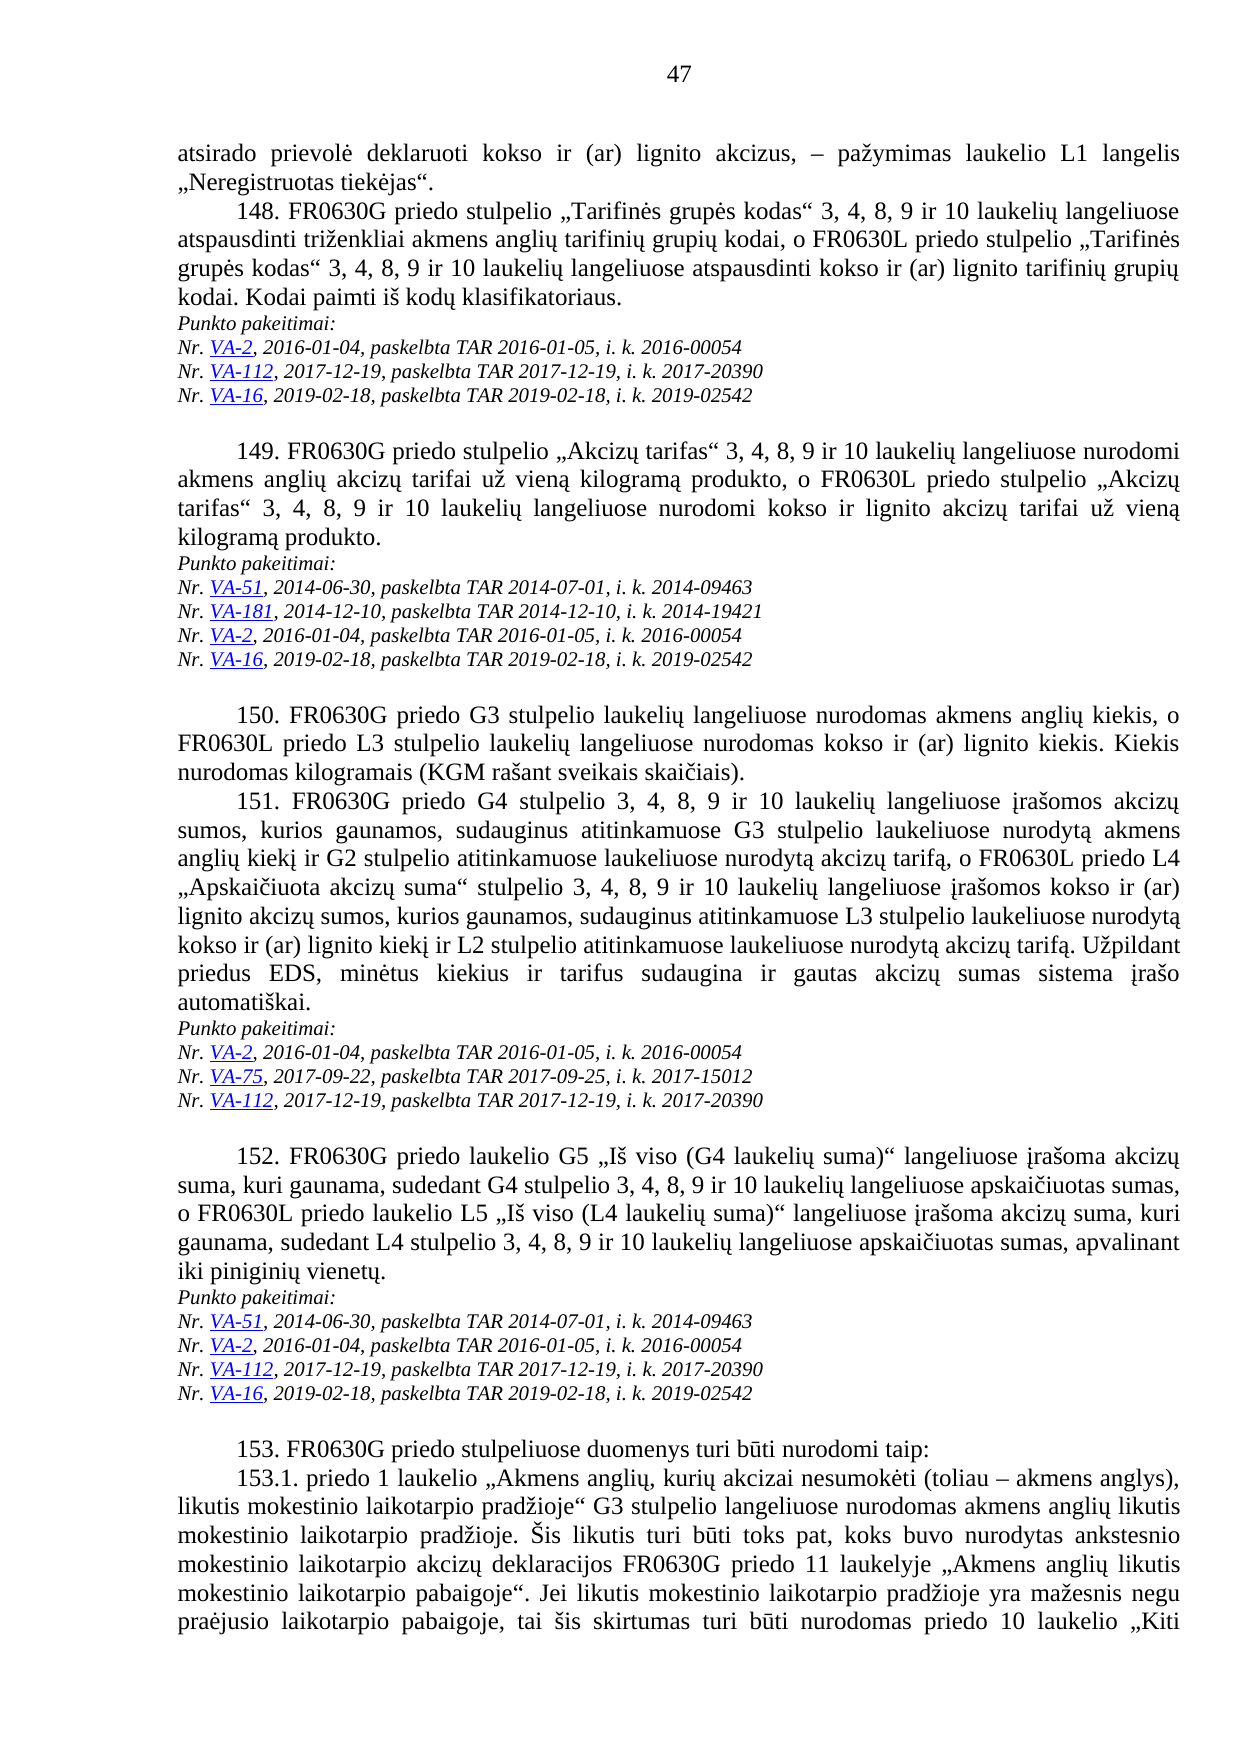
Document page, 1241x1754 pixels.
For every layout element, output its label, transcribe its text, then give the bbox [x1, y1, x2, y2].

text Nr. VA-2, 2016-01-04, paskelbta TAR 2016-01-05, i. k. 2016-00054 [177, 1040, 1181, 1064]
text 153. FR0630G priedo stulpeliuose duomenys turi būti nurodomi taip: [177, 1434, 1181, 1463]
text Punkto pakeitimai: [177, 551, 1181, 575]
text Nr. VA-112, 2017-12-19, paskelbta TAR 2017-12-19, i. k. 2017-20390 [177, 1357, 1181, 1381]
text atsirado prievolė deklaruoti kokso ir (ar) lignito akcizus, – pažymimas laukelio L1 langelis „Neregistruotas tiekėjas“. [177, 138, 1181, 196]
text 151. FR0630G priedo G4 stulpelio 3, 4, 8, 9 ir 10 laukelių langeliuose įrašomos akcizų sumos, kurios gaunamos, sudauginus atitinkamuose G3 stulpelio laukeliuose nurodytą akmens anglių kiekį ir G2 stulpelio atitinkamuose laukeliuose nurodytą akcizų tarifą, o FR0630L priedo L4 „Apskaičiuota akcizų suma“ stulpelio 3, 4, 8, 9 ir 10 laukelių langeliuose įrašomos kokso ir (ar) lignito akcizų sumos, kurios gaunamos, sudauginus atitinkamuose L3 stulpelio laukeliuose nurodytą kokso ir (ar) lignito kiekį ir L2 stulpelio atitinkamuose laukeliuose nurodytą akcizų tarifą. Užpildant priedus EDS, minėtus kiekius ir tarifus sudaugina ir gautas akcizų sumas sistema įrašo automatiškai. [177, 786, 1181, 1016]
text 150. FR0630G priedo G3 stulpelio laukelių langeliuose nurodomas akmens anglių kiekis, o FR0630L priedo L3 stulpelio laukelių langeliuose nurodomas kokso ir (ar) lignito kiekis. Kiekis nurodomas kilogramais (KGM rašant sveikais skaičiais). [177, 700, 1181, 786]
text 153.1. priedo 1 laukelio „Akmens anglių, kurių akcizai nesumokėti (toliau – akmens anglys), likutis mokestinio laikotarpio pradžioje“ G3 stulpelio langeliuose nurodomas akmens anglių likutis mokestinio laikotarpio pradžioje. Šis likutis turi būti toks pat, koks buvo nurodytas ankstesnio mokestinio laikotarpio akcizų deklaracijos FR0630G priedo 11 laukelyje „Akmens anglių likutis mokestinio laikotarpio pabaigoje“. Jei likutis mokestinio laikotarpio pradžioje yra mažesnis negu praėjusio laikotarpio pabaigoje, tai šis skirtumas turi būti nurodomas priedo 10 laukelio „Kiti [177, 1463, 1181, 1635]
text 149. FR0630G priedo stulpelio „Akcizų tarifas“ 3, 4, 8, 9 ir 10 laukelių langeliuose nurodomi akmens anglių akcizų tarifai už vieną kilogramą produkto, o FR0630L priedo stulpelio „Akcizų tarifas“ 3, 4, 8, 9 ir 10 laukelių langeliuose nurodomi kokso ir lignito akcizų tarifai už vieną kilogramą produkto. [177, 436, 1181, 551]
text Nr. VA-51, 2014-06-30, paskelbta TAR 2014-07-01, i. k. 2014-09463 [177, 575, 1181, 599]
text Nr. VA-51, 2014-06-30, paskelbta TAR 2014-07-01, i. k. 2014-09463 [177, 1309, 1181, 1333]
text Punkto pakeitimai: [177, 1016, 1181, 1040]
text Nr. VA-112, 2017-12-19, paskelbta TAR 2017-12-19, i. k. 2017-20390 [177, 1088, 1181, 1112]
text Punkto pakeitimai: [177, 1285, 1181, 1309]
text Punkto pakeitimai: [177, 311, 1181, 335]
text 152. FR0630G priedo laukelio G5 „Iš viso (G4 laukelių suma)“ langeliuose įrašoma akcizų suma, kuri gaunama, sudedant G4 stulpelio 3, 4, 8, 9 ir 10 laukelių langeliuose apskaičiuotas sumas, o FR0630L priedo laukelio L5 „Iš viso (L4 laukelių suma)“ langeliuose įrašoma akcizų suma, kuri gaunama, sudedant L4 stulpelio 3, 4, 8, 9 ir 10 laukelių langeliuose apskaičiuotas sumas, apvalinant iki piniginių vienetų. [177, 1141, 1181, 1285]
text Nr. VA-2, 2016-01-04, paskelbta TAR 2016-01-05, i. k. 2016-00054 [177, 1333, 1181, 1357]
text Nr. VA-16, 2019-02-18, paskelbta TAR 2019-02-18, i. k. 2019-02542 [177, 383, 1181, 407]
text Nr. VA-75, 2017-09-22, paskelbta TAR 2017-09-25, i. k. 2017-15012 [177, 1064, 1181, 1088]
text 148. FR0630G priedo stulpelio „Tarifinės grupės kodas“ 3, 4, 8, 9 ir 10 laukelių langeliuose atspausdinti triženkliai akmens anglių tarifinių grupių kodai, o FR0630L priedo stulpelio „Tarifinės grupės kodas“ 3, 4, 8, 9 ir 10 laukelių langeliuose atspausdinti kokso ir (ar) lignito tarifinių grupių kodai. Kodai paimti iš kodų klasifikatoriaus. [177, 196, 1181, 311]
text Nr. VA-112, 2017-12-19, paskelbta TAR 2017-12-19, i. k. 2017-20390 [177, 359, 1181, 383]
text Nr. VA-16, 2019-02-18, paskelbta TAR 2019-02-18, i. k. 2019-02542 [177, 1381, 1181, 1405]
text Nr. VA-16, 2019-02-18, paskelbta TAR 2019-02-18, i. k. 2019-02542 [177, 647, 1181, 671]
text Nr. VA-181, 2014-12-10, paskelbta TAR 2014-12-10, i. k. 2014-19421 [177, 599, 1181, 623]
text Nr. VA-2, 2016-01-04, paskelbta TAR 2016-01-05, i. k. 2016-00054 [177, 623, 1181, 647]
text Nr. VA-2, 2016-01-04, paskelbta TAR 2016-01-05, i. k. 2016-00054 [177, 335, 1181, 359]
